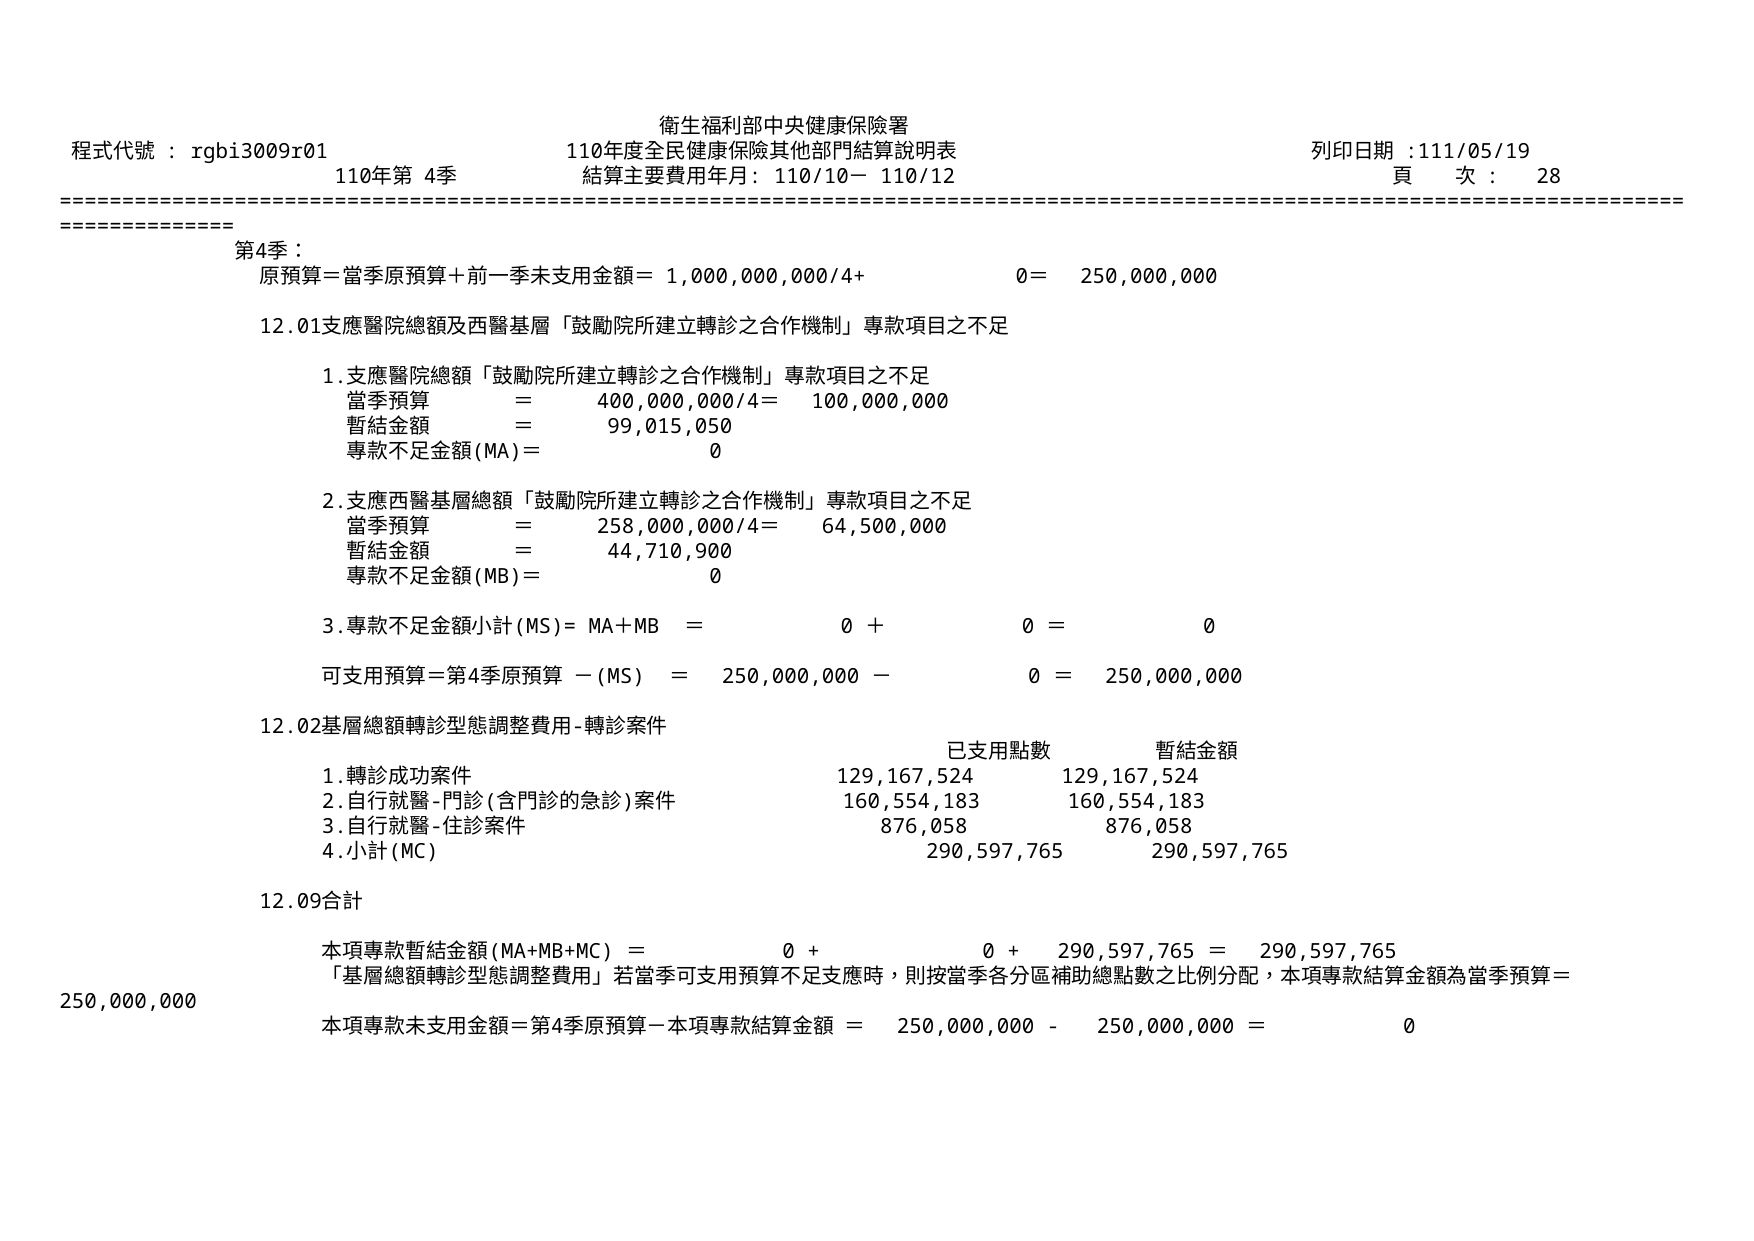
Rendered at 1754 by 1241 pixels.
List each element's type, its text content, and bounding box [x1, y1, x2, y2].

text 本項專款暫結金額(MA+MB+MC) ＝ 0 + 0 + 290,597,765 ＝ 290,597,765 [59, 939, 1695, 964]
text 3.自行就醫-住診案件 876,058 876,058 [59, 814, 1695, 839]
text 第4季： [59, 239, 1695, 264]
text 可支用預算＝第4季原預算 －(MS) ＝ 250,000,000 － 0 ＝ 250,000,000 [59, 664, 1695, 689]
text 衛生福利部中央健康保險署 [59, 114, 1695, 139]
text 12.09合計 [59, 889, 1695, 914]
text 程式代號 : rgbi3009r01 110年度全民健康保險其他部門結算說明表 列印日期 :111/05/19 [59, 139, 1695, 164]
text 本項專款未支用金額＝第4季原預算－本項專款結算金額 ＝ 250,000,000 - 250,000,000 ＝ 0 [59, 1014, 1695, 1039]
text 3.專款不足金額小計(MS)= MA＋MB ＝ 0 ＋ 0 ＝ 0 [59, 614, 1695, 639]
text 110年第 4季 結算主要費用年月: 110/10－ 110/12 頁 次 : 28 [59, 164, 1695, 189]
text 暫結金額 ＝ 44,710,900 [59, 539, 1695, 564]
text 12.01支應醫院總額及西醫基層「鼓勵院所建立轉診之合作機制」專款項目之不足 [59, 314, 1695, 339]
text 專款不足金額(MA)＝ 0 [59, 439, 1695, 464]
text 已支用點數 暫結金額 [59, 739, 1695, 764]
text 12.02基層總額轉診型態調整費用-轉診案件 [59, 714, 1695, 739]
text 2.支應西醫基層總額「鼓勵院所建立轉診之合作機制」專款項目之不足 [59, 489, 1695, 514]
text 「基層總額轉診型態調整費用」若當季可支用預算不足支應時，則按當季各分區補助總點數之比例分配，本項專款結算金額為當季預算＝ 250,000,000 [59, 964, 1695, 1014]
text 暫結金額 ＝ 99,015,050 [59, 414, 1695, 439]
text 專款不足金額(MB)＝ 0 [59, 564, 1695, 589]
text 4.小計(MC) 290,597,765 290,597,765 [59, 839, 1695, 864]
text 2.自行就醫-門診(含門診的急診)案件 160,554,183 160,554,183 [59, 789, 1695, 814]
text 當季預算 ＝ 258,000,000/4＝ 64,500,000 [59, 514, 1695, 539]
text ================================================================================================================================================ [59, 189, 1695, 239]
text 1.轉診成功案件 129,167,524 129,167,524 [59, 764, 1695, 789]
text 1.支應醫院總額「鼓勵院所建立轉診之合作機制」專款項目之不足 [59, 364, 1695, 389]
text 當季預算 ＝ 400,000,000/4＝ 100,000,000 [59, 389, 1695, 414]
text 原預算＝當季原預算＋前一季未支用金額＝ 1,000,000,000/4+ 0＝ 250,000,000 [59, 264, 1695, 289]
